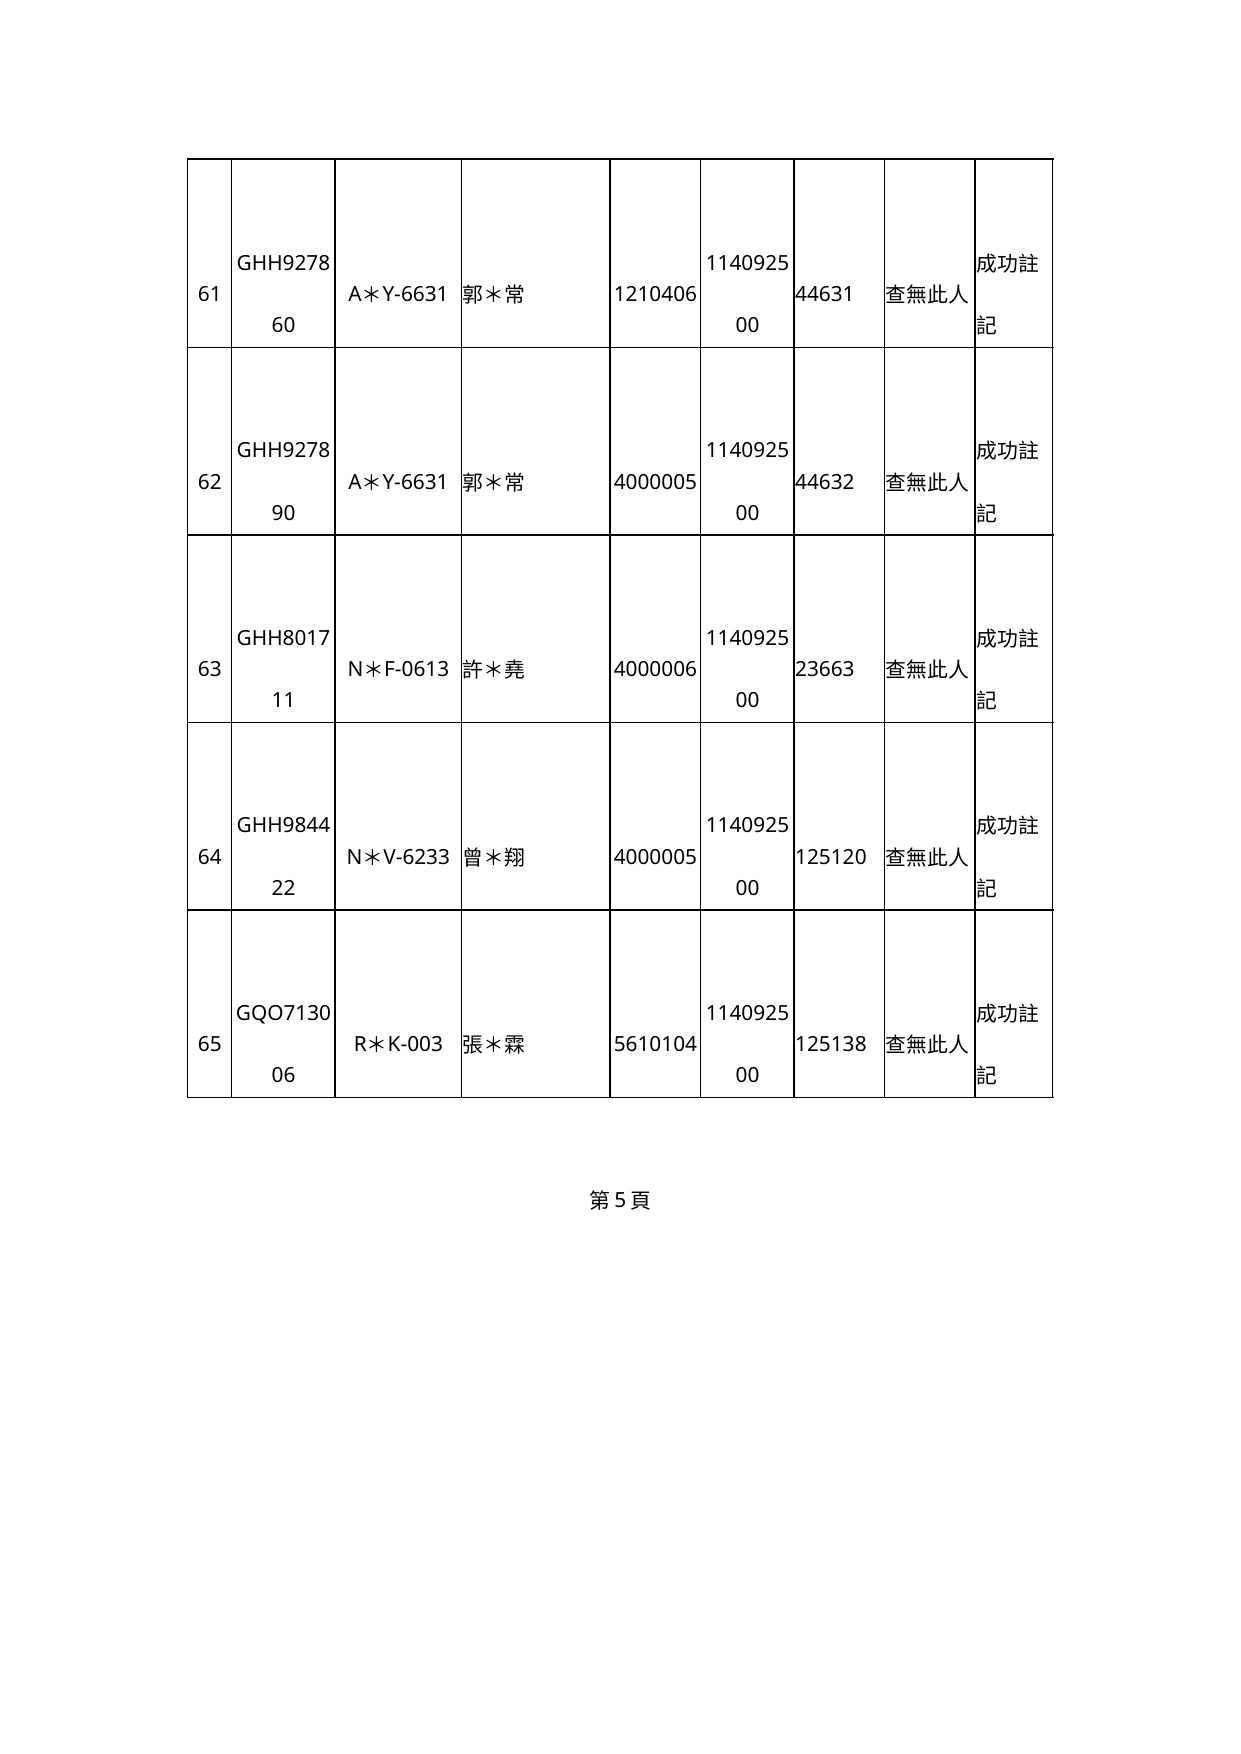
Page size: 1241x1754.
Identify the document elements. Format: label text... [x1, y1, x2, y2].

table_cell A＊Y-6631 [336, 348, 461, 534]
table_cell 4000006 [611, 536, 700, 722]
table_cell 成功註記 [976, 160, 1052, 347]
table_cell 成功註記 [976, 723, 1052, 909]
table_cell 114092500 [701, 160, 793, 347]
table_cell 125120 [795, 723, 884, 909]
table_cell 查無此人 [885, 536, 974, 722]
table_cell 125138 [795, 911, 884, 1097]
table_cell GHH927860 [232, 160, 334, 347]
table_cell 曾＊翔 [462, 723, 609, 909]
table_cell 61 [188, 160, 231, 347]
text 第5頁 [187, 1158, 1053, 1221]
table_cell GHH801711 [232, 536, 334, 722]
table_cell GQO713006 [232, 911, 334, 1097]
table_cell 4000005 [611, 723, 700, 909]
table_cell 查無此人 [885, 911, 974, 1097]
table_cell 63 [188, 536, 231, 722]
table_cell 62 [188, 348, 231, 534]
table_cell 65 [188, 911, 231, 1097]
table_cell N＊V-6233 [336, 723, 461, 909]
table_cell 成功註記 [976, 911, 1052, 1097]
table_cell N＊F-0613 [336, 536, 461, 722]
table_cell 4000005 [611, 348, 700, 534]
table_cell 23663 [795, 536, 884, 722]
table_cell GHH984422 [232, 723, 334, 909]
table_cell 114092500 [701, 348, 793, 534]
table_cell 查無此人 [885, 160, 974, 347]
table_cell 成功註記 [976, 348, 1052, 534]
table_cell 64 [188, 723, 231, 909]
table_cell 5610104 [611, 911, 700, 1097]
table_cell 成功註記 [976, 536, 1052, 722]
table_cell 1210406 [611, 160, 700, 347]
table_cell 114092500 [701, 536, 793, 722]
table_cell 張＊霖 [462, 911, 609, 1097]
table_cell 114092500 [701, 723, 793, 909]
table_cell 查無此人 [885, 348, 974, 534]
table_cell R＊K-003 [336, 911, 461, 1097]
table_cell A＊Y-6631 [336, 160, 461, 347]
table_cell 許＊堯 [462, 536, 609, 722]
table_cell 郭＊常 [462, 160, 609, 347]
table_cell 查無此人 [885, 723, 974, 909]
table_cell 郭＊常 [462, 348, 609, 534]
table_cell GHH927890 [232, 348, 334, 534]
table_cell 44631 [795, 160, 884, 347]
table_cell 44632 [795, 348, 884, 534]
table_cell 114092500 [701, 911, 793, 1097]
